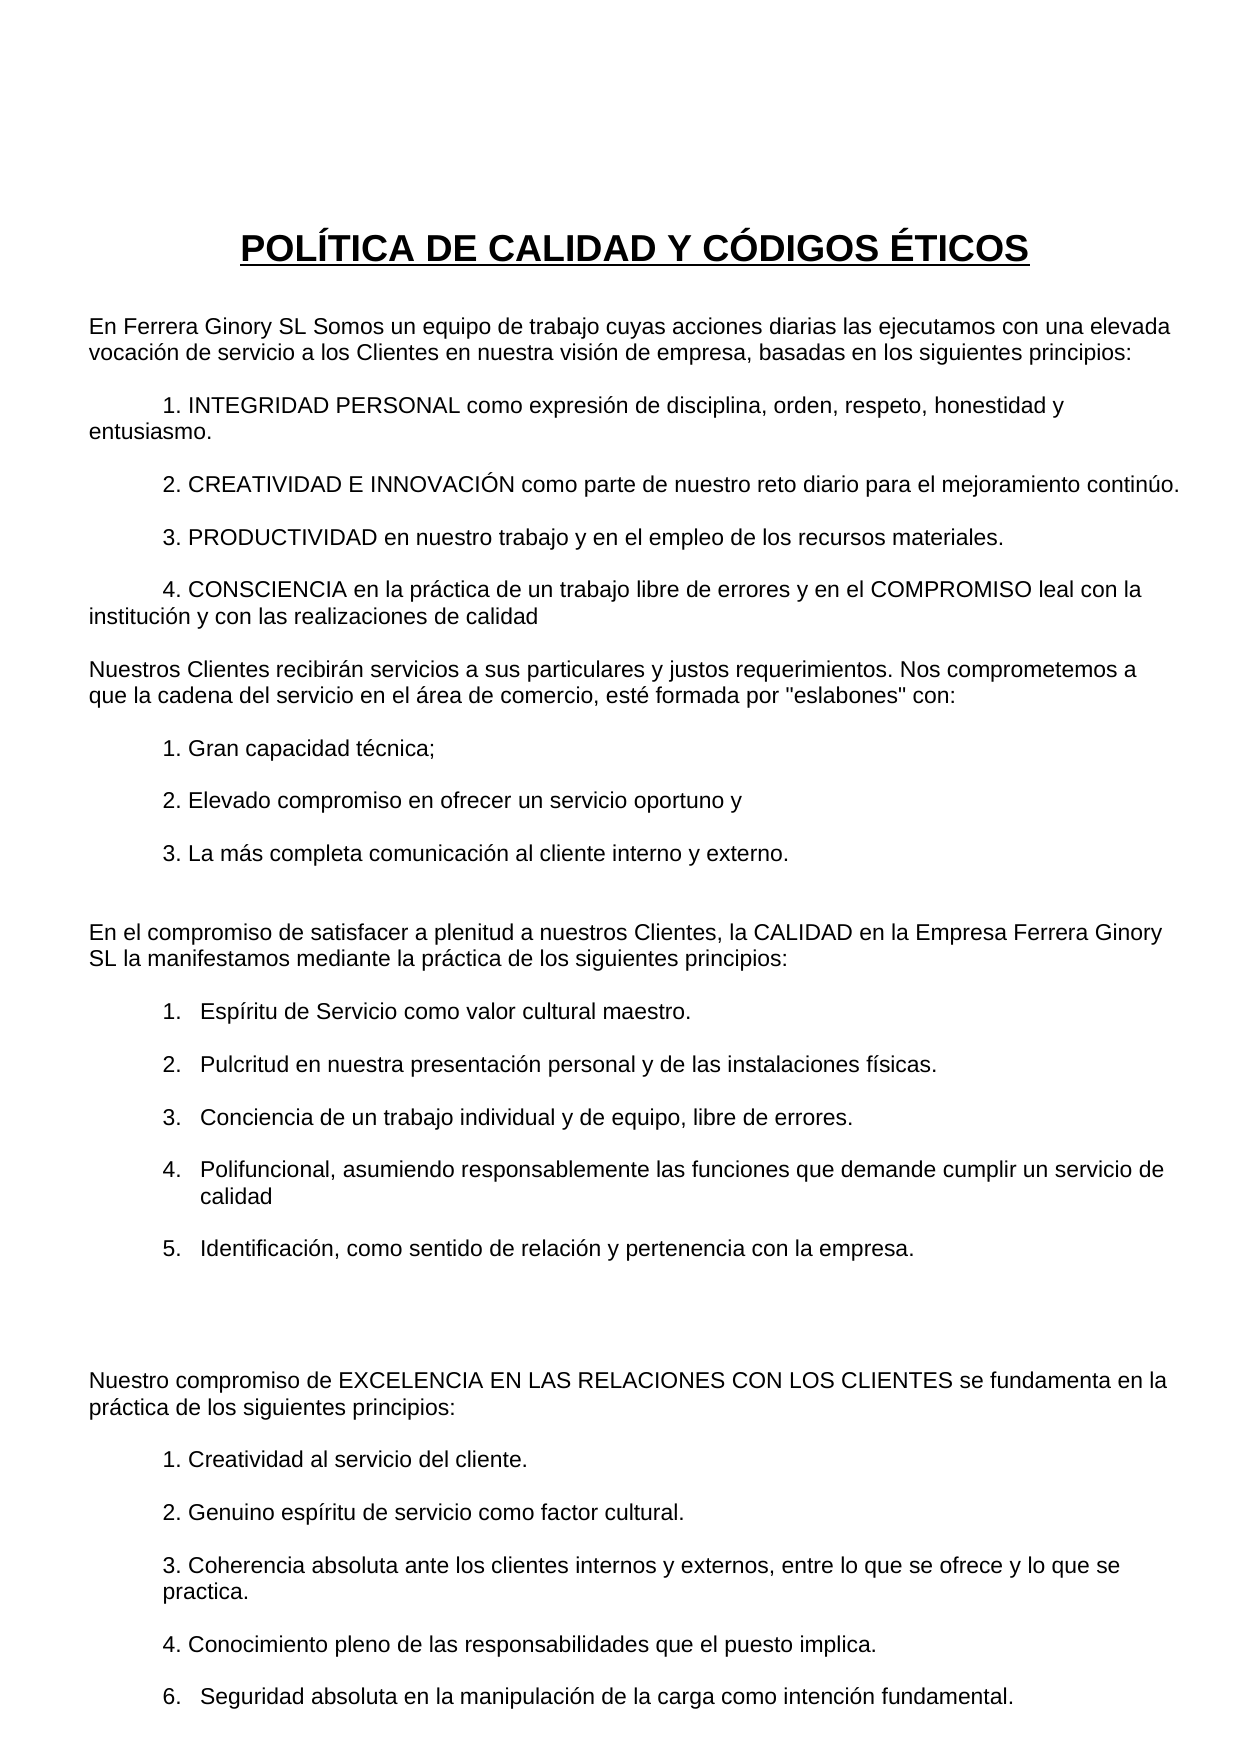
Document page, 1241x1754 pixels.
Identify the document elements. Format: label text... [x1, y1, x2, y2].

list Espíritu de Servicio como valor cultural maestro. [162, 998, 1181, 1024]
text 2. CREATIVIDAD E INNOVACIÓN como parte de nuestro reto diario para el mejoramiento continúo. [89, 471, 1181, 497]
text 1. INTEGRIDAD PERSONAL como expresión de disciplina, orden, respeto, honestidad y entusiasmo. [89, 392, 1181, 445]
text 4. CONSCIENCIA en la práctica de un trabajo libre de errores y en el COMPROMISO leal con la institución y con las realizaciones de calidad [89, 576, 1181, 629]
text 3. La más completa comunicación al cliente interno y externo. [89, 840, 1181, 866]
list Conciencia de un trabajo individual y de equipo, libre de errores. [162, 1103, 1181, 1130]
text 3. Coherencia absoluta ante los clientes internos y externos, entre lo que se ofrece y lo que se practica. [162, 1552, 1181, 1604]
list Seguridad absoluta en la manipulación de la carga como intención fundamental. [162, 1683, 1181, 1710]
text 2. Elevado compromiso en ofrecer un servicio oportuno y [89, 787, 1181, 814]
list Polifuncional, asumiendo responsablemente las funciones que demande cumplir un servicio de calidad [162, 1156, 1181, 1209]
text En el compromiso de satisfacer a plenitud a nuestros Clientes, la CALIDAD en la Empresa Ferrera Ginory SL la manifestamos mediante la práctica de los siguientes principios: [89, 919, 1181, 972]
text 2. Genuino espíritu de servicio como factor cultural. [89, 1499, 1181, 1525]
text En Ferrera Ginory SL Somos un equipo de trabajo cuyas acciones diarias las ejecutamos con una elevada vocación de servicio a los Clientes en nuestra visión de empresa, basadas en los siguientes principios: [89, 313, 1181, 366]
text Nuestro compromiso de EXCELENCIA EN LAS RELACIONES CON LOS CLIENTES se fundamenta en la práctica de los siguientes principios: [89, 1367, 1181, 1420]
list Identificación, como sentido de relación y pertenencia con la empresa. [162, 1235, 1181, 1262]
text POLÍTICA DE CALIDAD Y CÓDIGOS ÉTICOS [89, 227, 1181, 270]
text Nuestros Clientes recibirán servicios a sus particulares y justos requerimientos. Nos comprometemos a que la cadena del servicio en el área de comercio, esté formada por "eslabones" con: [89, 656, 1181, 708]
text 3. PRODUCTIVIDAD en nuestro trabajo y en el empleo de los recursos materiales. [89, 524, 1181, 550]
text 1. Gran capacidad técnica; [89, 734, 1181, 761]
text 1. Creatividad al servicio del cliente. [89, 1446, 1181, 1472]
list Pulcritud en nuestra presentación personal y de las instalaciones físicas. [162, 1051, 1181, 1077]
text 4. Conocimiento pleno de las responsabilidades que el puesto implica. [89, 1631, 1181, 1657]
